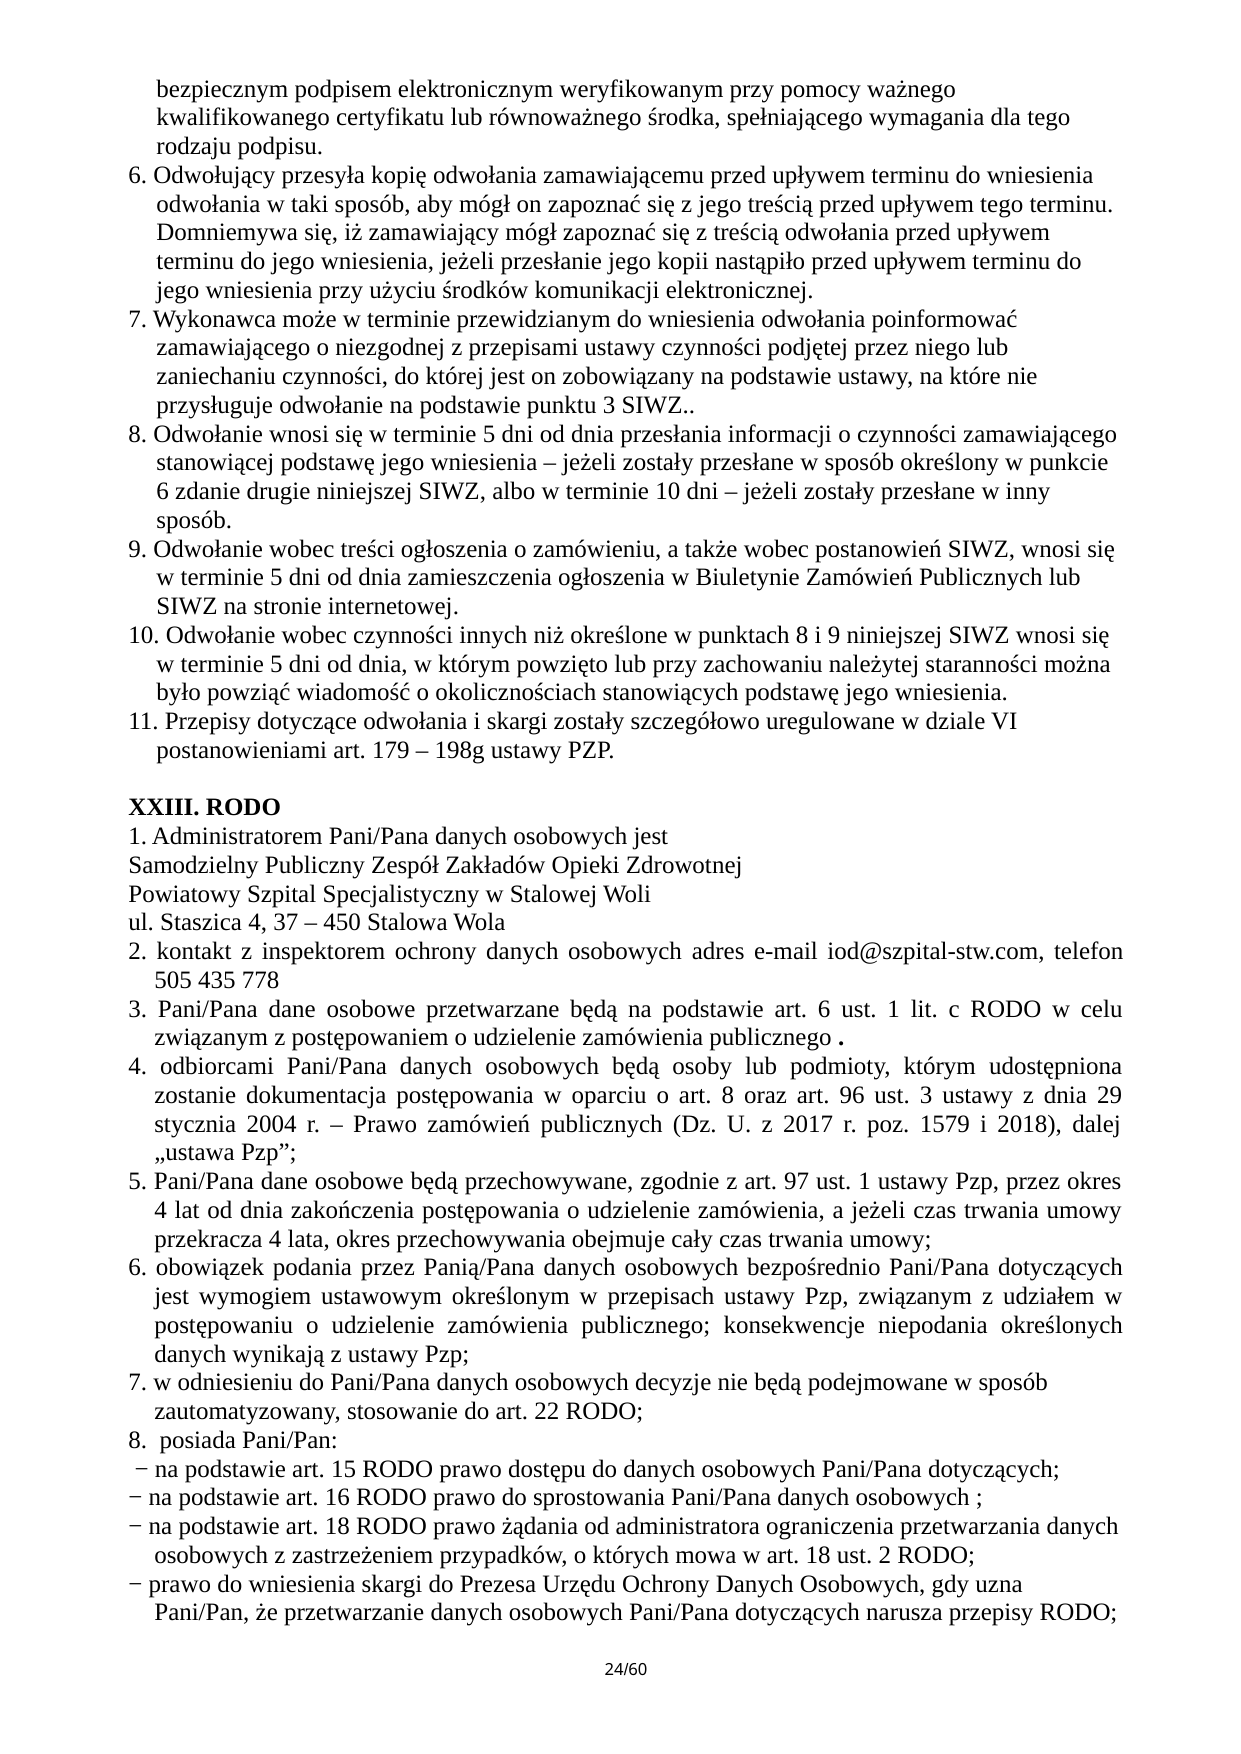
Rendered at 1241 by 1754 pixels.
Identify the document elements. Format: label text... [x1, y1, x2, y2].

text 2. kontakt z inspektorem ochrony danych osobowych adres e-mail iod@szpital-stw.com, telefon 505 435 778 [128, 936, 1123, 994]
text 1. Administratorem Pani/Pana danych osobowych jest [128, 821, 1123, 850]
text XXIII. RODO [128, 792, 1123, 821]
text − prawo do wniesienia skargi do Prezesa Urzędu Ochrony Danych Osobowych, gdy uzna Pani/Pan, że przetwarzanie danych osobowych Pani/Pana dotyczących narusza przepisy RODO; [128, 1569, 1123, 1626]
text − na podstawie art. 18 RODO prawo żądania od administratora ograniczenia przetwarzania danych osobowych z zastrzeżeniem przypadków, o których mowa w art. 18 ust. 2 RODO; [128, 1511, 1123, 1569]
text Samodzielny Publiczny Zespół Zakładów Opieki Zdrowotnej [128, 850, 1123, 879]
text 3. Pani/Pana dane osobowe przetwarzane będą na podstawie art. 6 ust. 1 lit. c RODO w celu związanym z postępowaniem o udzielenie zamówienia publicznego . [128, 994, 1123, 1051]
text 7. w odniesieniu do Pani/Pana danych osobowych decyzje nie będą podejmowane w sposób zautomatyzowany, stosowanie do art. 22 RODO; [128, 1367, 1123, 1425]
text 8. posiada Pani/Pan: [128, 1425, 1123, 1454]
text 6. obowiązek podania przez Panią/Pana danych osobowych bezpośrednio Pani/Pana dotyczących jest wymogiem ustawowym określonym w przepisach ustawy Pzp, związanym z udziałem w postępowaniu o udzielenie zamówienia publicznego; konsekwencje niepodania określonych danych wynikają z ustawy Pzp; [128, 1252, 1123, 1367]
text bezpiecznym podpisem elektronicznym weryfikowanym przy pomocy ważnego kwalifikowanego certyfikatu lub równoważnego środka, spełniającego wymagania dla tego rodzaju podpisu. [128, 74, 1123, 160]
text 10. Odwołanie wobec czynności innych niż określone w punktach 8 i 9 niniejszej SIWZ wnosi się w terminie 5 dni od dnia, w którym powzięto lub przy zachowaniu należytej staranności można było powziąć wiadomość o okolicznościach stanowiących podstawę jego wniesienia. [128, 620, 1123, 706]
text 6. Odwołujący przesyła kopię odwołania zamawiającemu przed upływem terminu do wniesienia odwołania w taki sposób, aby mógł on zapoznać się z jego treścią przed upływem tego terminu. Domniemywa się, iż zamawiający mógł zapoznać się z treścią odwołania przed upływem terminu do jego wniesienia, jeżeli przesłanie jego kopii nastąpiło przed upływem terminu do jego wniesienia przy użyciu środków komunikacji elektronicznej. [128, 160, 1123, 304]
text Powiatowy Szpital Specjalistyczny w Stalowej Woli [128, 879, 1123, 907]
text 4. odbiorcami Pani/Pana danych osobowych będą osoby lub podmioty, którym udostępniona zostanie dokumentacja postępowania w oparciu o art. 8 oraz art. 96 ust. 3 ustawy z dnia 29 stycznia 2004 r. – Prawo zamówień publicznych (Dz. U. z 2017 r. poz. 1579 i 2018), dalej „ustawa Pzp”; [128, 1051, 1123, 1166]
text ul. Staszica 4, 37 – 450 Stalowa Wola [128, 907, 1123, 936]
text 8. Odwołanie wnosi się w terminie 5 dni od dnia przesłania informacji o czynności zamawiającego stanowiącej podstawę jego wniesienia – jeżeli zostały przesłane w sposób określony w punkcie 6 zdanie drugie niniejszej SIWZ, albo w terminie 10 dni – jeżeli zostały przesłane w inny sposób. [128, 419, 1123, 534]
text 5. Pani/Pana dane osobowe będą przechowywane, zgodnie z art. 97 ust. 1 ustawy Pzp, przez okres 4 lat od dnia zakończenia postępowania o udzielenie zamówienia, a jeżeli czas trwania umowy przekracza 4 lata, okres przechowywania obejmuje cały czas trwania umowy; [128, 1166, 1123, 1252]
text 9. Odwołanie wobec treści ogłoszenia o zamówieniu, a także wobec postanowień SIWZ, wnosi się w terminie 5 dni od dnia zamieszczenia ogłoszenia w Biuletynie Zamówień Publicznych lub SIWZ na stronie internetowej. [128, 534, 1123, 620]
text 7. Wykonawca może w terminie przewidzianym do wniesienia odwołania poinformować zamawiającego o niezgodnej z przepisami ustawy czynności podjętej przez niego lub zaniechaniu czynności, do której jest on zobowiązany na podstawie ustawy, na które nie przysługuje odwołanie na podstawie punktu 3 SIWZ.. [128, 304, 1123, 419]
text − na podstawie art. 16 RODO prawo do sprostowania Pani/Pana danych osobowych ; [128, 1482, 1123, 1511]
text 11. Przepisy dotyczące odwołania i skargi zostały szczegółowo uregulowane w dziale VI postanowieniami art. 179 – 198g ustawy PZP. [128, 706, 1123, 764]
text − na podstawie art. 15 RODO prawo dostępu do danych osobowych Pani/Pana dotyczących; [128, 1454, 1123, 1482]
